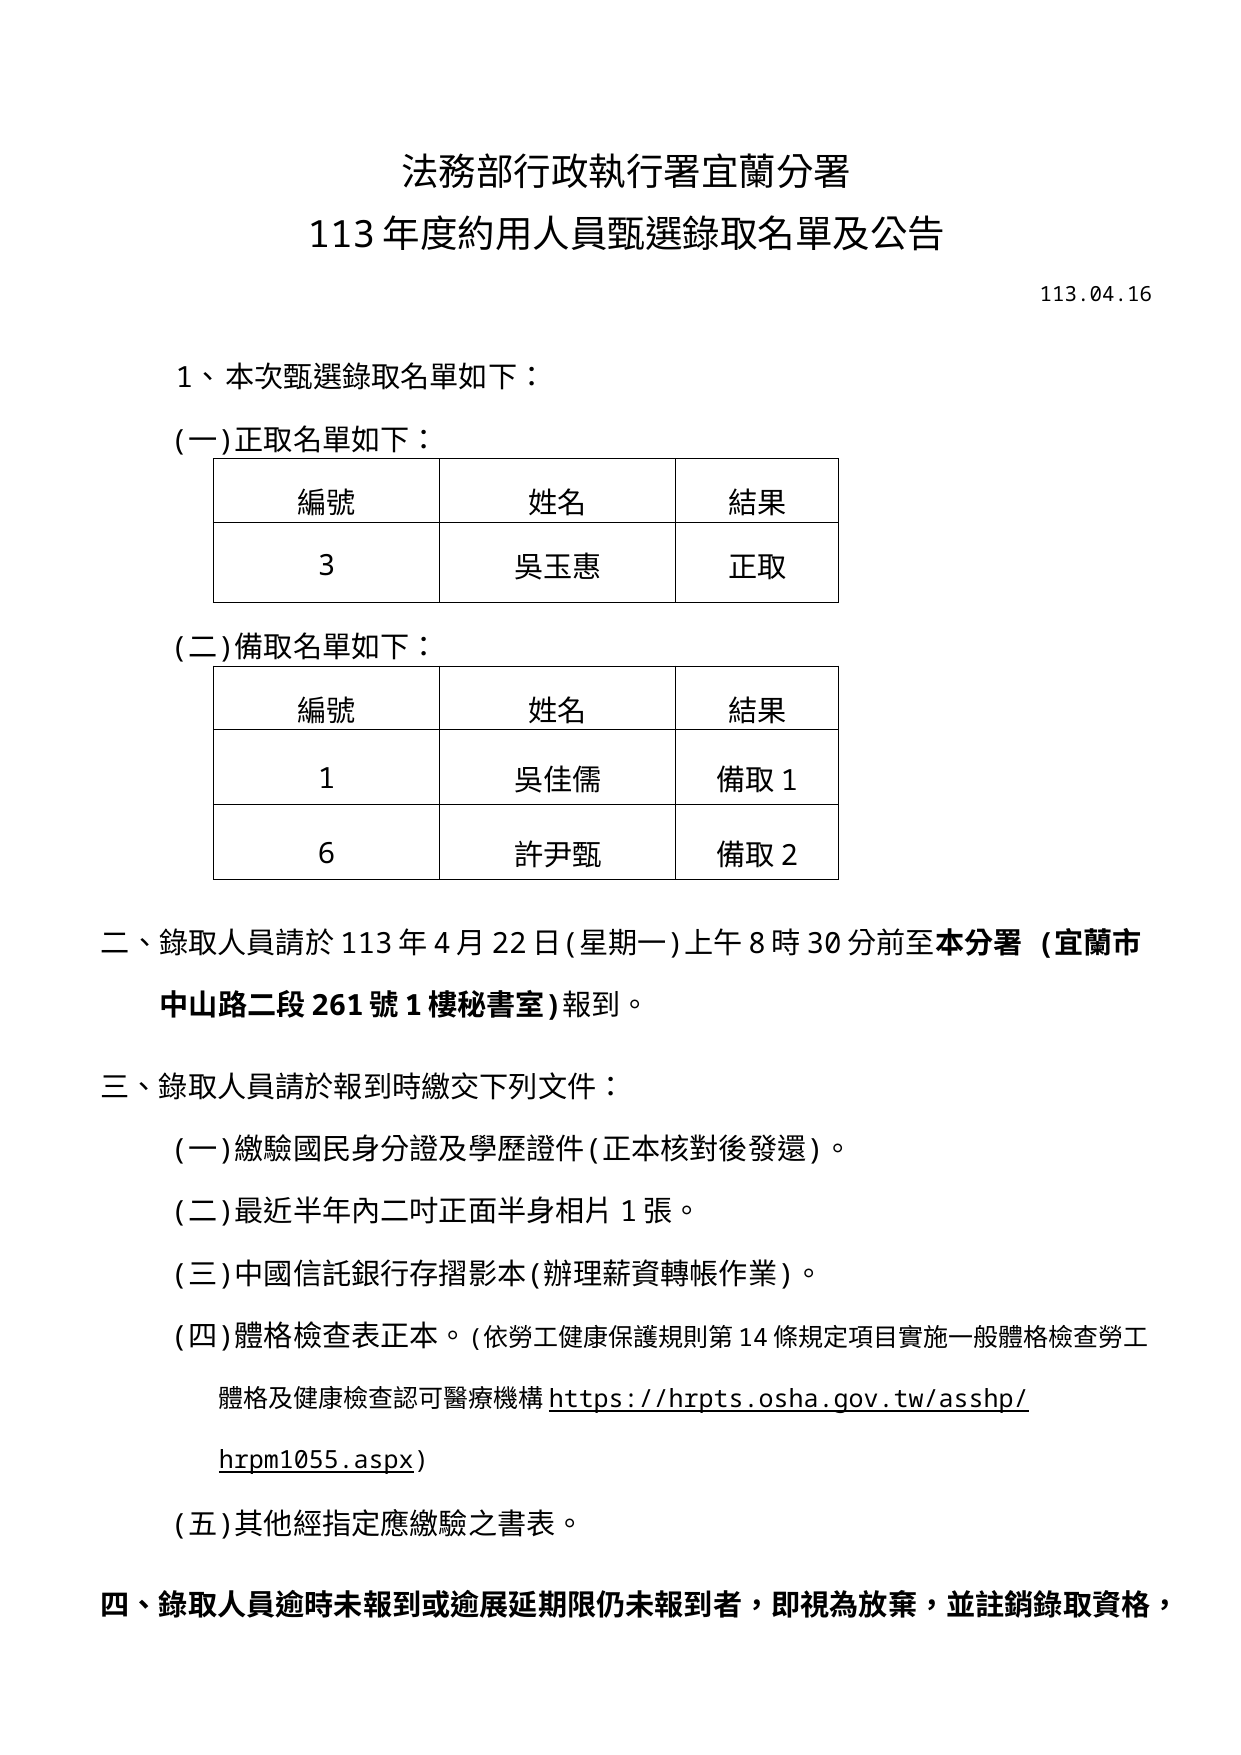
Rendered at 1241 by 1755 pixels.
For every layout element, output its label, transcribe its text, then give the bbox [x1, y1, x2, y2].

subtitle 三、錄取人員請於報到時繳交下列文件： [100, 1043, 1152, 1105]
table_header 結果 [676, 459, 838, 522]
table_cell 吳玉惠 [440, 523, 675, 602]
table_header 編號 [214, 459, 439, 522]
table_header 姓名 [440, 459, 675, 522]
subtitle (五)其他經指定應繳驗之書表。 [100, 1480, 1152, 1543]
table_cell 6 [214, 805, 439, 879]
list 本次甄選錄取名單如下： [175, 333, 1152, 396]
subtitle (三)中國信託銀行存摺影本(辦理薪資轉帳作業)。 [100, 1230, 1152, 1293]
subtitle 113.04.16 [101, 252, 1152, 314]
table_cell 1 [214, 730, 439, 804]
table_cell 備取1 [676, 730, 838, 804]
table_header 結果 [676, 667, 838, 729]
subtitle 四、錄取人員逾時未報到或逾展延期限仍未報到者，即視為放棄，並註銷錄取資格，一律不得請求保留。因故未能按期報到者，應於公告指定之報到日期前至本分署秘書室提交書面敘明理由申請展延報到，展延次數以一次為限，展延日數最長以5個工作日為限。 [100, 1561, 1152, 1624]
subtitle 法務部行政執行署宜蘭分署 [100, 127, 1152, 189]
table_cell 3 [214, 523, 439, 602]
table_cell 吳佳儒 [440, 730, 675, 804]
subtitle 113年度約用人員甄選錄取名單及公告 [101, 189, 1152, 252]
table_cell 正取 [676, 523, 838, 602]
subtitle (二)備取名單如下： [100, 603, 1152, 666]
subtitle (二)最近半年內二吋正面半身相片1張。 [100, 1168, 1152, 1230]
subtitle (四)體格檢查表正本。(依勞工健康保護規則第14條規定項目實施一般體格檢查勞工體格及健康檢查認可醫療機構https://hrpts.osha.gov.tw/asshp/hrpm1055.aspx) [100, 1293, 1152, 1480]
table_header 姓名 [440, 667, 675, 729]
table_cell 備取2 [676, 805, 838, 879]
table_header 編號 [214, 667, 439, 729]
table_cell 許尹甄 [440, 805, 675, 879]
subtitle 二、錄取人員請於113年4月22日(星期一)上午8時30分前至本分署 (宜蘭市中山路二段261號1樓秘書室)報到。 [101, 899, 1152, 1024]
subtitle (一)正取名單如下： [100, 396, 1152, 458]
subtitle (一)繳驗國民身分證及學歷證件(正本核對後發還)。 [100, 1105, 1152, 1168]
